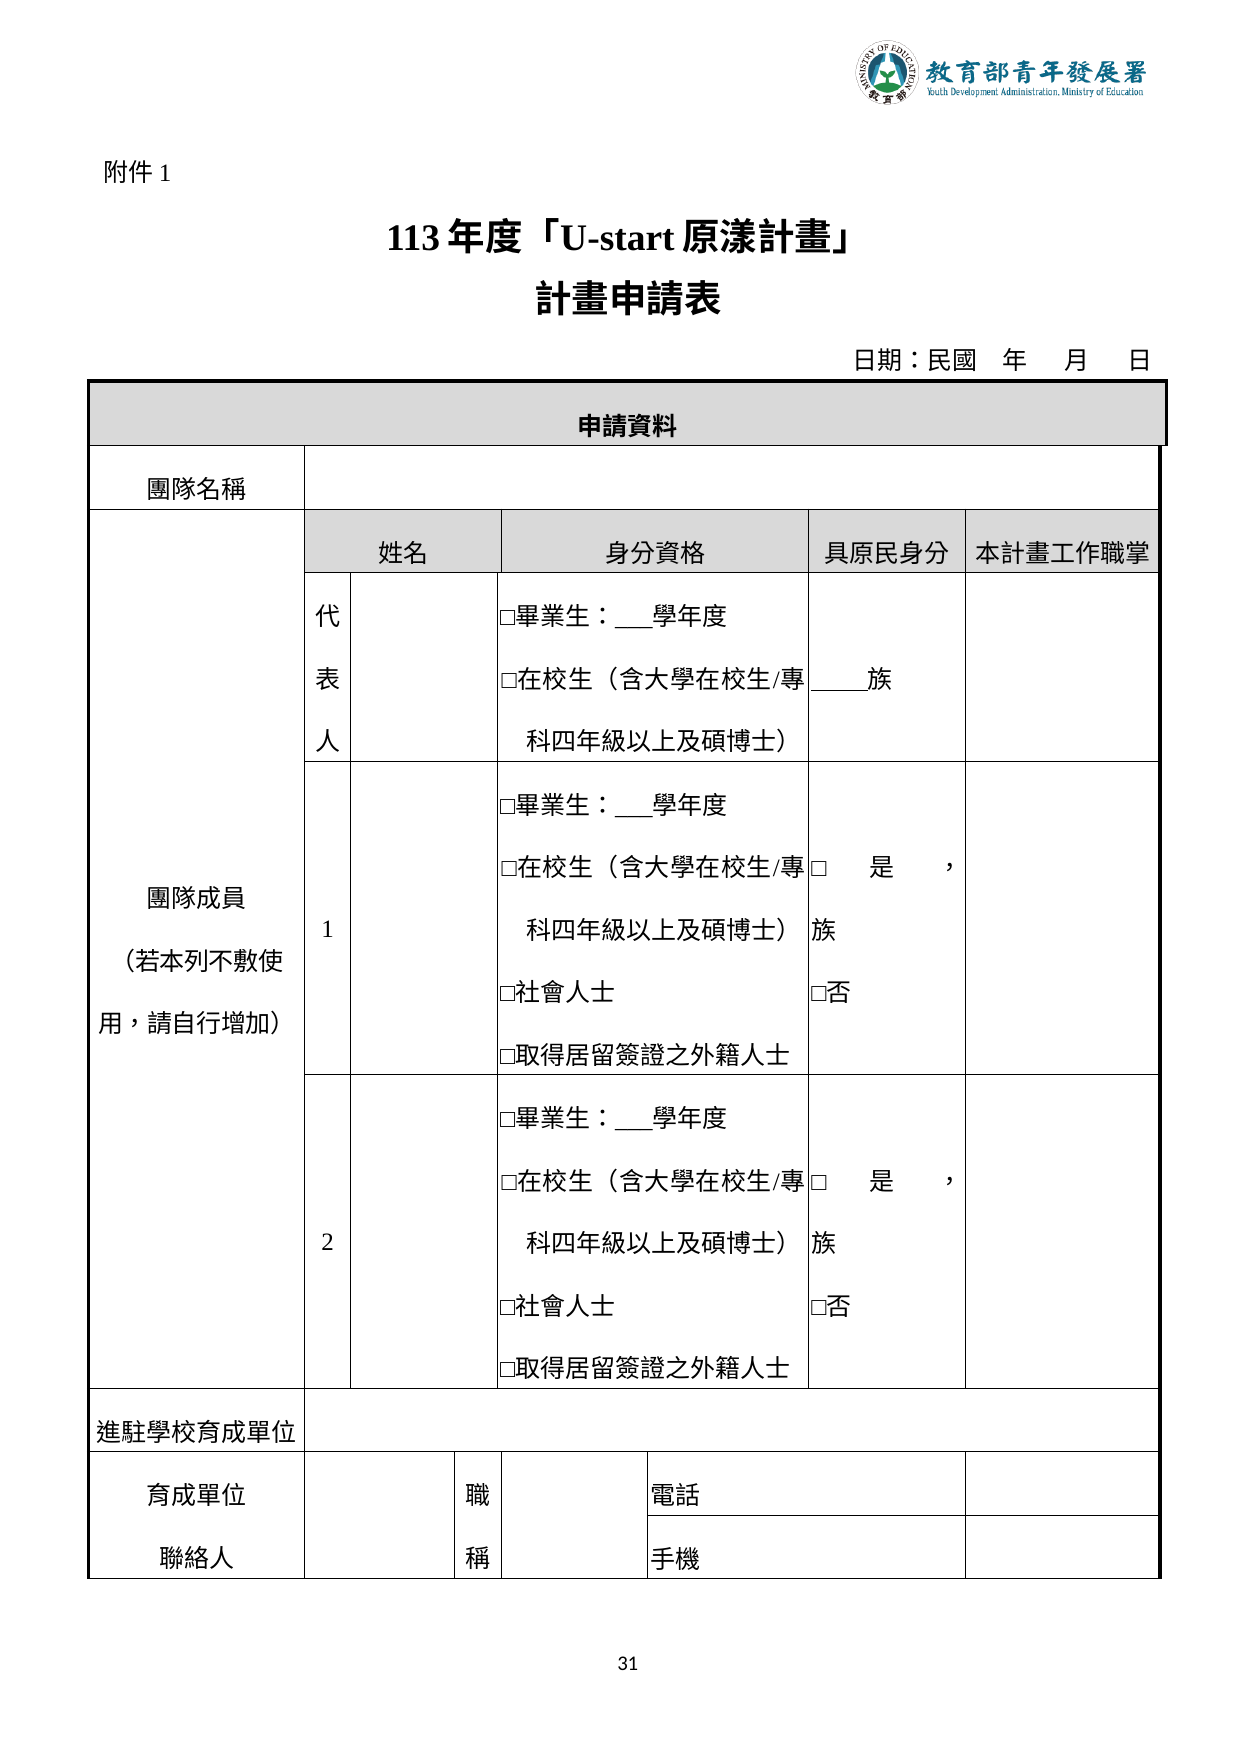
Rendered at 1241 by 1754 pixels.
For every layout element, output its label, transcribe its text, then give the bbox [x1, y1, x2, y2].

table_cell 團隊成員 （若本列不敷使用，請自行增加） [90, 510, 304, 1388]
table_cell [1162, 509, 1167, 572]
table_cell □畢業生：___學年度 □在校生（含大學在校生/專科四年級以上及碩博士） □社會人士 □取得居留簽證之外籍人士 [498, 762, 808, 1074]
table_cell [1162, 761, 1167, 1074]
table_cell [502, 1452, 647, 1578]
table_cell 本計畫工作職掌 [966, 510, 1158, 572]
text 日期：民國 年 月 日 [103, 317, 1152, 379]
text 附件1 [103, 129, 1152, 192]
table_cell [966, 1516, 1158, 1578]
table_cell [1162, 1515, 1167, 1578]
table_cell [351, 1075, 497, 1388]
table_cell 身分資格 [502, 510, 808, 572]
table_cell [305, 1452, 454, 1578]
table_cell 1 [305, 762, 350, 1074]
table_cell 手機 [648, 1516, 965, 1578]
table_cell [305, 1389, 1158, 1451]
table_cell □畢業生：___學年度 □在校生（含大學在校生/專科四年級以上及碩博士） [498, 573, 808, 761]
text 113年度「U-start原漾計畫」 [103, 192, 1152, 254]
table_cell 育成單位 聯絡人 [90, 1452, 304, 1578]
table_cell [1162, 1451, 1167, 1515]
table_cell [1162, 1388, 1167, 1451]
text 計畫申請表 [103, 254, 1152, 317]
table_cell [351, 762, 497, 1074]
table_cell 職稱 [455, 1452, 501, 1578]
table_cell [966, 1075, 1158, 1388]
table_cell [1162, 1074, 1167, 1388]
table_cell 2 [305, 1075, 350, 1388]
table_cell [966, 1452, 1158, 1515]
table_cell 進駐學校育成單位 [90, 1389, 304, 1451]
table_cell 具原民身分 [809, 510, 965, 572]
table_cell 電話 [648, 1452, 965, 1515]
table_cell [1162, 446, 1167, 508]
table_cell □是， 族 □否 [809, 762, 965, 1074]
table_header 申請資料 [90, 383, 1165, 445]
table_cell 代表人 [305, 573, 350, 761]
table_cell [966, 762, 1158, 1074]
table_cell □畢業生：___學年度 □在校生（含大學在校生/專科四年級以上及碩博士） □社會人士 □取得居留簽證之外籍人士 [498, 1075, 808, 1388]
table_cell 族 [809, 573, 965, 761]
table_cell [305, 446, 1158, 508]
table_cell □是， 族 □否 [809, 1075, 965, 1388]
table_cell 團隊名稱 [90, 446, 304, 508]
table_cell 姓名 [305, 510, 501, 572]
table_cell [351, 573, 497, 761]
table_cell [966, 573, 1158, 761]
table_cell [1162, 572, 1167, 761]
